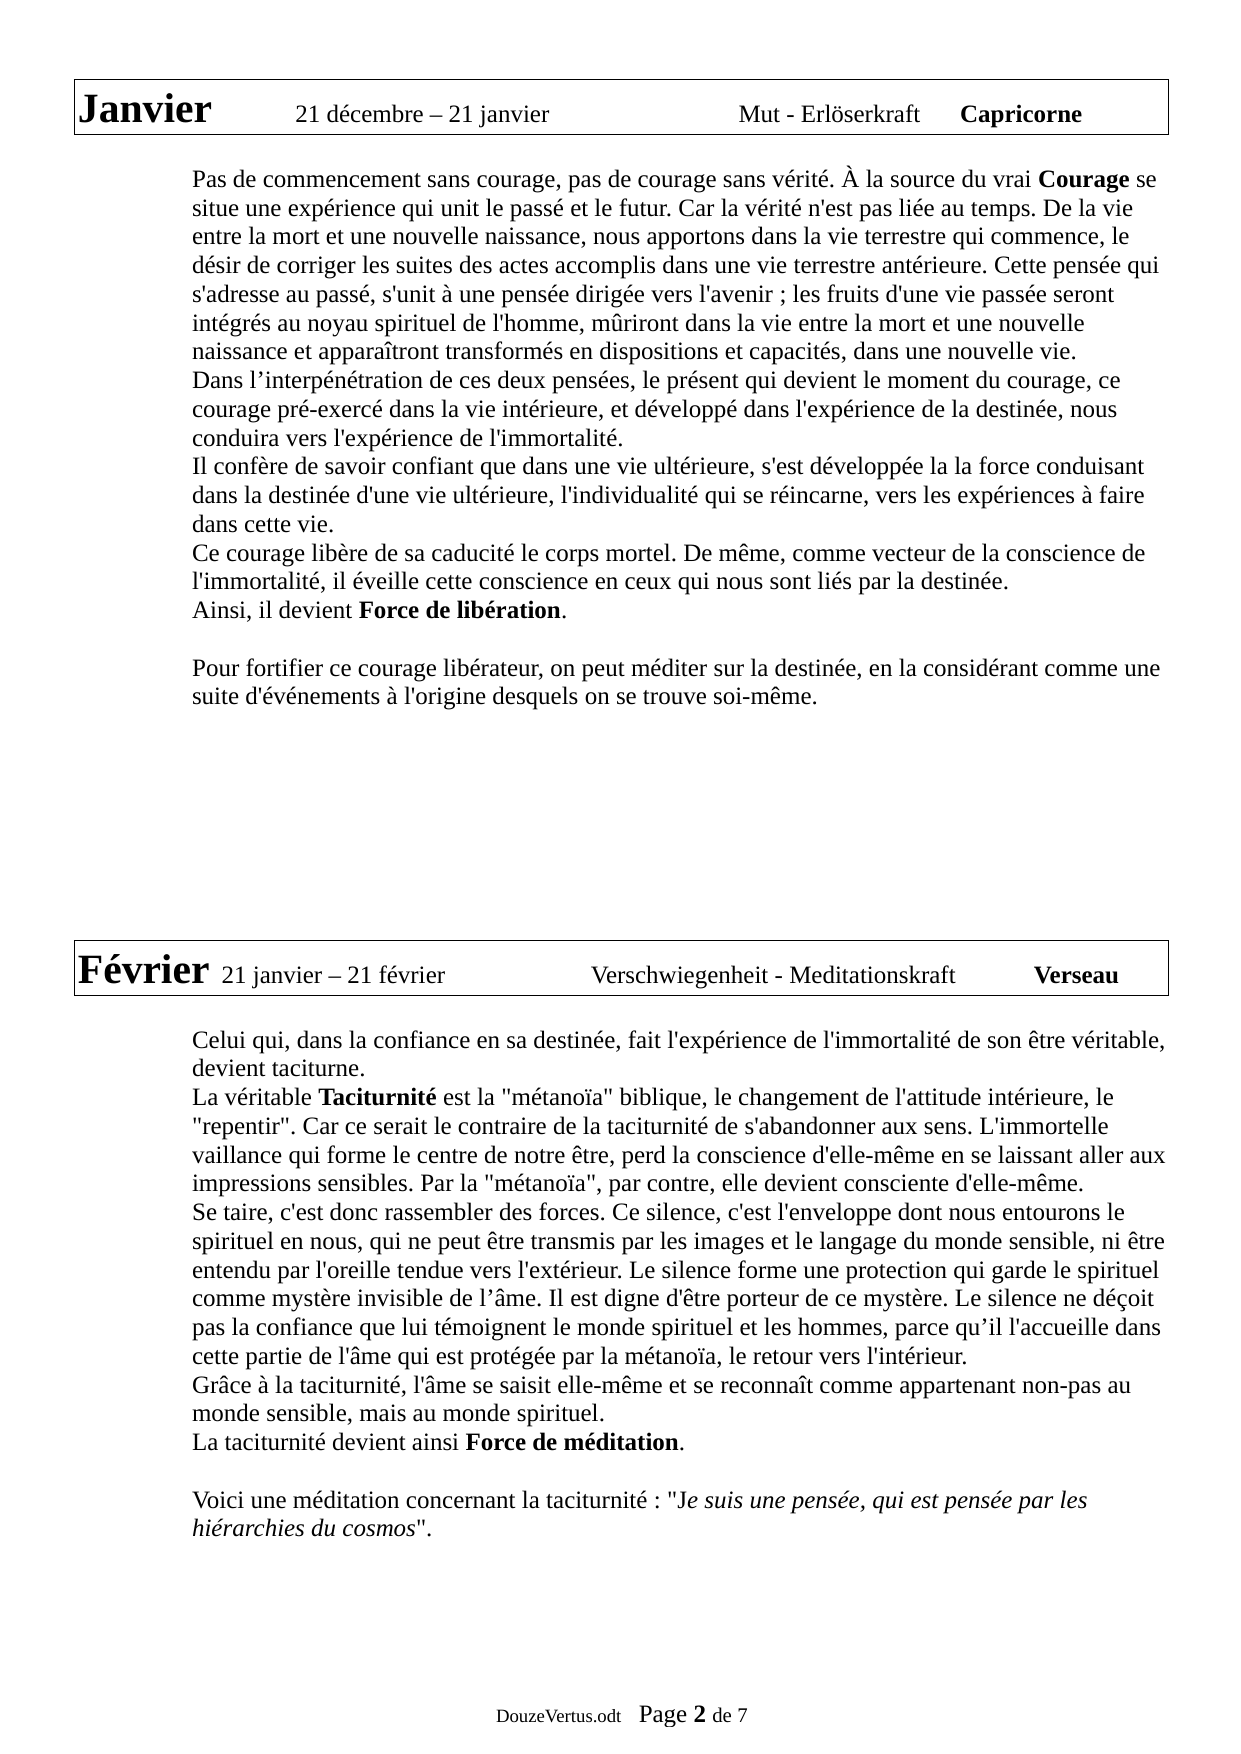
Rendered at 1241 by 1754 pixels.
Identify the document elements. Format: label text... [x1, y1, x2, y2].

text La taciturnité devient ainsi Force de méditation. [192, 1427, 1169, 1456]
text La véritable Taciturnité est la "métanoïa" biblique, le changement de l'attitude intérieure, le "repentir". Car ce serait le contraire de la taciturnité de s'abandonner aux sens. L'immortelle vaillance qui forme le centre de notre être, perd la conscience d'elle-même en se laissant aller aux impressions sensibles. Par la "métanoïa", par contre, elle devient consciente d'elle-même. [192, 1082, 1169, 1197]
text Février 21 janvier – 21 février Verschwiegenheit - Meditationskraft Verseau [75, 941, 1168, 995]
text Pour fortifier ce courage libérateur, on peut méditer sur la destinée, en la considérant comme une suite d'événements à l'origine desquels on se trouve soi-même. [192, 653, 1169, 710]
text Il confère de savoir confiant que dans une vie ultérieure, s'est développée la la force conduisant dans la destinée d'une vie ultérieure, l'individualité qui se réincarne, vers les expériences à faire dans cette vie. [192, 451, 1169, 538]
text Pas de commencement sans courage, pas de courage sans vérité. À la source du vrai Courage se situe une expérience qui unit le passé et le futur. Car la vérité n'est pas liée au temps. De la vie entre la mort et une nouvelle naissance, nous apportons dans la vie terrestre qui commence, le désir de corriger les suites des actes accomplis dans une vie terrestre antérieure. Cette pensée qui s'adresse au passé, s'unit à une pensée dirigée vers l'avenir ; les fruits d'une vie passée seront intégrés au noyau spirituel de l'homme, mûriront dans la vie entre la mort et une nouvelle naissance et apparaîtront transformés en dispositions et capacités, dans une nouvelle vie. [192, 164, 1169, 365]
text Dans l’interpénétration de ces deux pensées, le présent qui devient le moment du courage, ce courage pré-exercé dans la vie intérieure, et développé dans l'expérience de la destinée, nous conduira vers l'expérience de l'immortalité. [192, 365, 1169, 451]
text Grâce à la taciturnité, l'âme se saisit elle-même et se reconnaît comme appartenant non-pas au monde sensible, mais au monde spirituel. [192, 1370, 1169, 1427]
text Se taire, c'est donc rassembler des forces. Ce silence, c'est l'enveloppe dont nous entourons le spirituel en nous, qui ne peut être transmis par les images et le langage du monde sensible, ni être entendu par l'oreille tendue vers l'extérieur. Le silence forme une protection qui garde le spirituel comme mystère invisible de l’âme. Il est digne d'être porteur de ce mystère. Le silence ne déçoit pas la confiance que lui témoignent le monde spirituel et les hommes, parce qu’il l'accueille dans cette partie de l'âme qui est protégée par la métanoïa, le retour vers l'intérieur. [192, 1197, 1169, 1370]
text Janvier 21 décembre – 21 janvier Mut - Erlöserkraft Capricorne [75, 80, 1168, 134]
text Ce courage libère de sa caducité le corps mortel. De même, comme vecteur de la conscience de l'immortalité, il éveille cette conscience en ceux qui nous sont liés par la destinée. [192, 538, 1169, 595]
text Ainsi, il devient Force de libération. [192, 595, 1169, 624]
text Voici une méditation concernant la taciturnité : "Je suis une pensée, qui est pensée par les hiérarchies du cosmos". [192, 1485, 1169, 1542]
text Celui qui, dans la confiance en sa destinée, fait l'expérience de l'immortalité de son être véritable, devient taciturne. [192, 1025, 1169, 1082]
